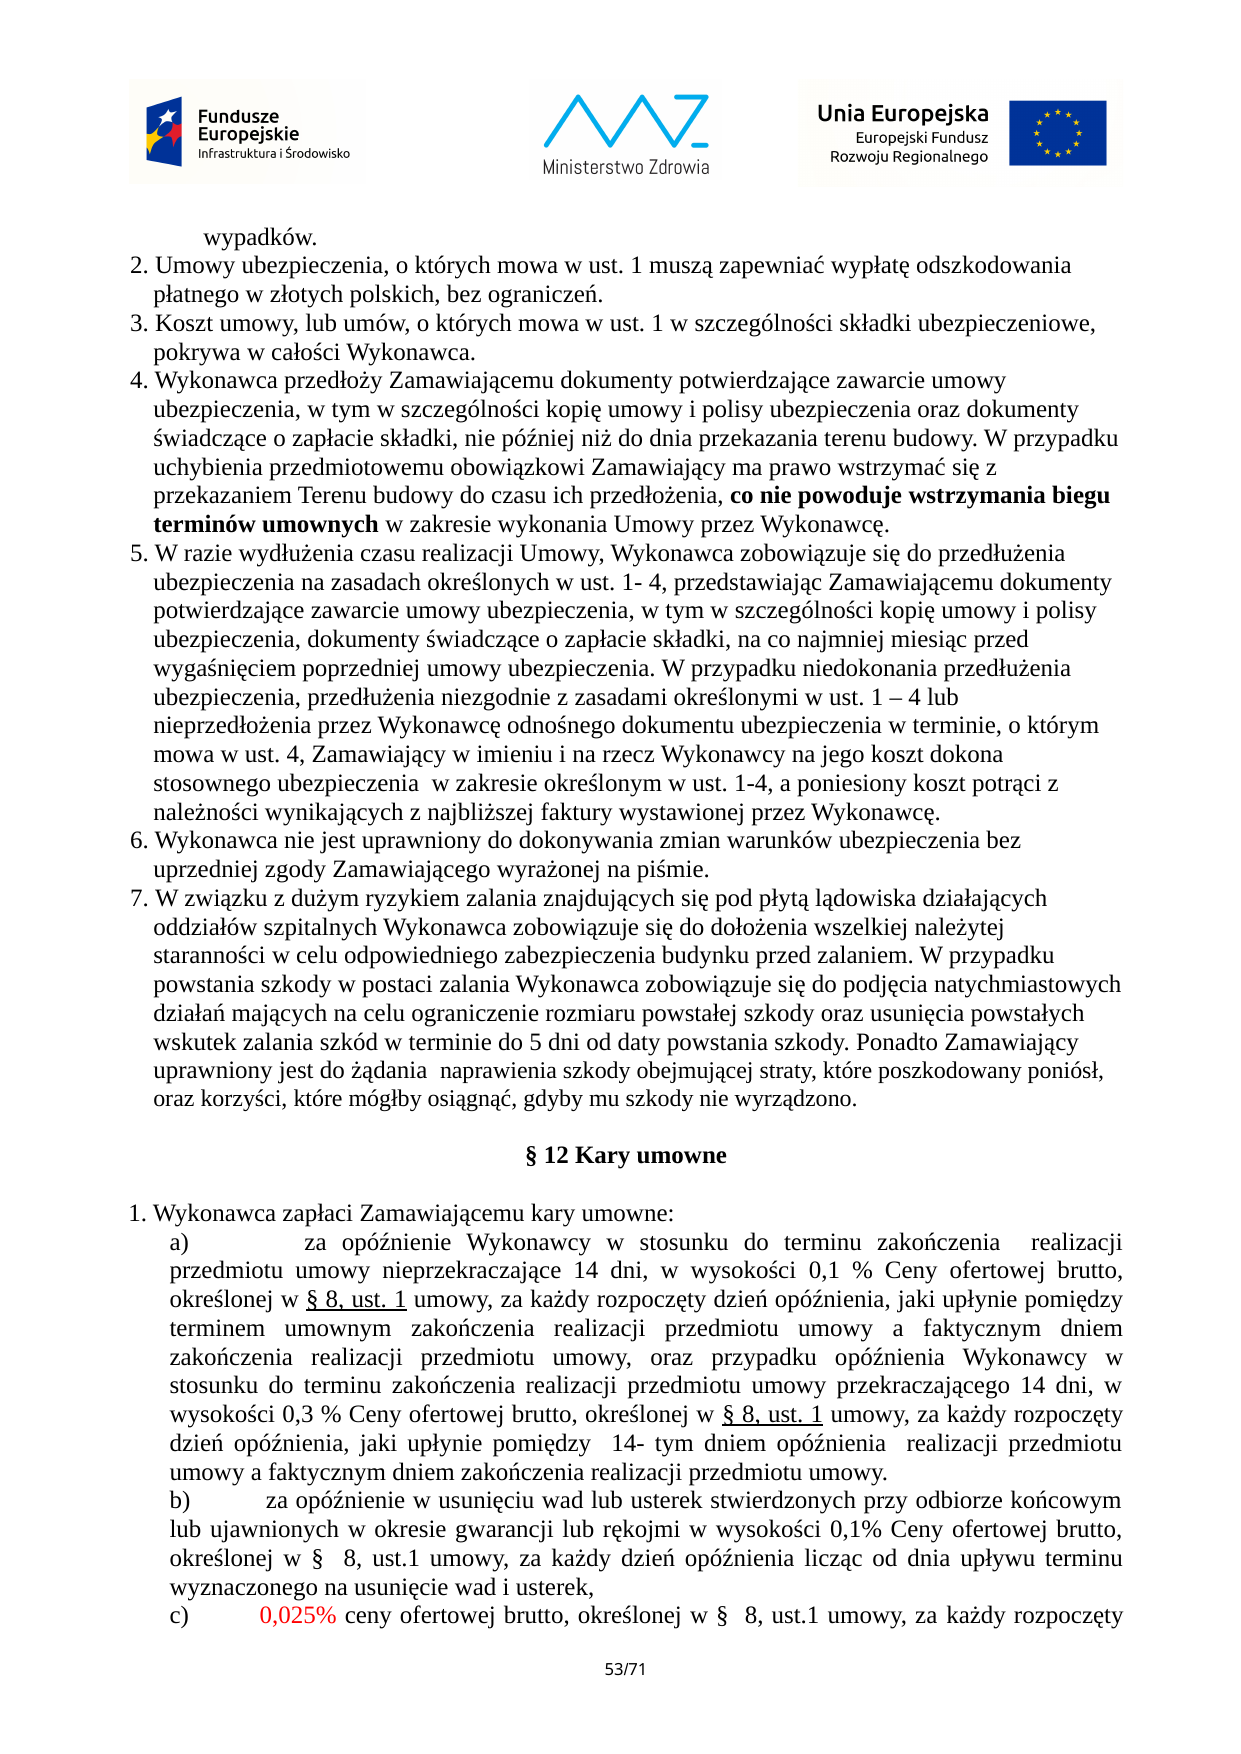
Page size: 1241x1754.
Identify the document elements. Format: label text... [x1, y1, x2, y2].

text 4. Wykonawca przedłoży Zamawiającemu dokumenty potwierdzające zawarcie umowy ubezpieczenia, w tym w szczególności kopię umowy i polisy ubezpieczenia oraz dokumenty świadczące o zapłacie składki, nie później niż do dnia przekazania terenu budowy. W przypadku uchybienia przedmiotowemu obowiązkowi Zamawiający ma prawo wstrzymać się z przekazaniem Terenu budowy do czasu ich przedłożenia, co nie powoduje wstrzymania biegu terminów umownych w zakresie wykonania Umowy przez Wykonawcę. [130, 365, 1123, 538]
text 1. Wykonawca zapłaci Zamawiającemu kary umowne: [128, 1198, 1123, 1227]
text 3. Koszt umowy, lub umów, o których mowa w ust. 1 w szczególności składki ubezpieczeniowe, pokrywa w całości Wykonawca. [130, 308, 1123, 365]
text 5. W razie wydłużenia czasu realizacji Umowy, Wykonawca zobowiązuje się do przedłużenia ubezpieczenia na zasadach określonych w ust. 1- 4, przedstawiając Zamawiającemu dokumenty potwierdzające zawarcie umowy ubezpieczenia, w tym w szczególności kopię umowy i polisy ubezpieczenia, dokumenty świadczące o zapłacie składki, na co najmniej miesiąc przed wygaśnięciem poprzedniej umowy ubezpieczenia. W przypadku niedokonania przedłużenia ubezpieczenia, przedłużenia niezgodnie z zasadami określonymi w ust. 1 – 4 lub nieprzedłożenia przez Wykonawcę odnośnego dokumentu ubezpieczenia w terminie, o którym mowa w ust. 4, Zamawiający w imieniu i na rzecz Wykonawcy na jego koszt dokona stosownego ubezpieczenia w zakresie określonym w ust. 1-4, a poniesiony koszt potrąci z należności wynikających z najbliższej faktury wystawionej przez Wykonawcę. [130, 538, 1123, 825]
picture [529, 79, 723, 180]
picture [797, 79, 1124, 187]
text 2. Umowy ubezpieczenia, o których mowa w ust. 1 muszą zapewniać wypłatę odszkodowania płatnego w złotych polskich, bez ograniczeń. [130, 250, 1123, 308]
list wypadków. [166, 222, 1123, 250]
list za opóźnienie Wykonawcy w stosunku do terminu zakończenia realizacji przedmiotu umowy nieprzekraczające 14 dni, w wysokości 0,1 % Ceny ofertowej brutto, określonej w § 8, ust. 1 umowy, za każdy rozpoczęty dzień opóźnienia, jaki upłynie pomiędzy terminem umownym zakończenia realizacji przedmiotu umowy a faktycznym dniem zakończenia realizacji przedmiotu umowy, oraz przypadku opóźnienia Wykonawcy w stosunku do terminu zakończenia realizacji przedmiotu umowy przekraczającego 14 dni, w wysokości 0,3 % Ceny ofertowej brutto, określonej w § 8, ust. 1 umowy, za każdy rozpoczęty dzień opóźnienia, jaki upłynie pomiędzy 14- tym dniem opóźnienia realizacji przedmiotu umowy a faktycznym dniem zakończenia realizacji przedmiotu umowy. [169, 1227, 1123, 1485]
text 6. Wykonawca nie jest uprawniony do dokonywania zmian warunków ubezpieczenia bez uprzedniej zgody Zamawiającego wyrażonej na piśmie. [130, 825, 1123, 883]
picture [129, 79, 367, 184]
list 0,025% ceny ofertowej brutto, określonej w § 8, ust.1 umowy, za każdy rozpoczęty [169, 1600, 1123, 1629]
text § 12 Kary umowne [128, 1140, 1123, 1169]
list za opóźnienie w usunięciu wad lub usterek stwierdzonych przy odbiorze końcowym lub ujawnionych w okresie gwarancji lub rękojmi w wysokości 0,1% Ceny ofertowej brutto, określonej w § 8, ust.1 umowy, za każdy dzień opóźnienia licząc od dnia upływu terminu wyznaczonego na usunięcie wad i usterek, [169, 1485, 1123, 1600]
text 7. W związku z dużym ryzykiem zalania znajdujących się pod płytą lądowiska działających oddziałów szpitalnych Wykonawca zobowiązuje się do dołożenia wszelkiej należytej staranności w celu odpowiedniego zabezpieczenia budynku przed zalaniem. W przypadku powstania szkody w postaci zalania Wykonawca zobowiązuje się do podjęcia natychmiastowych działań mających na celu ograniczenie rozmiaru powstałej szkody oraz usunięcia powstałych wskutek zalania szkód w terminie do 5 dni od daty powstania szkody. Ponadto Zamawiający uprawniony jest do żądania naprawienia szkody obejmującej straty, które poszkodowany poniósł, oraz korzyści, które mógłby osiągnąć, gdyby mu szkody nie wyrządzono. [130, 883, 1123, 1112]
